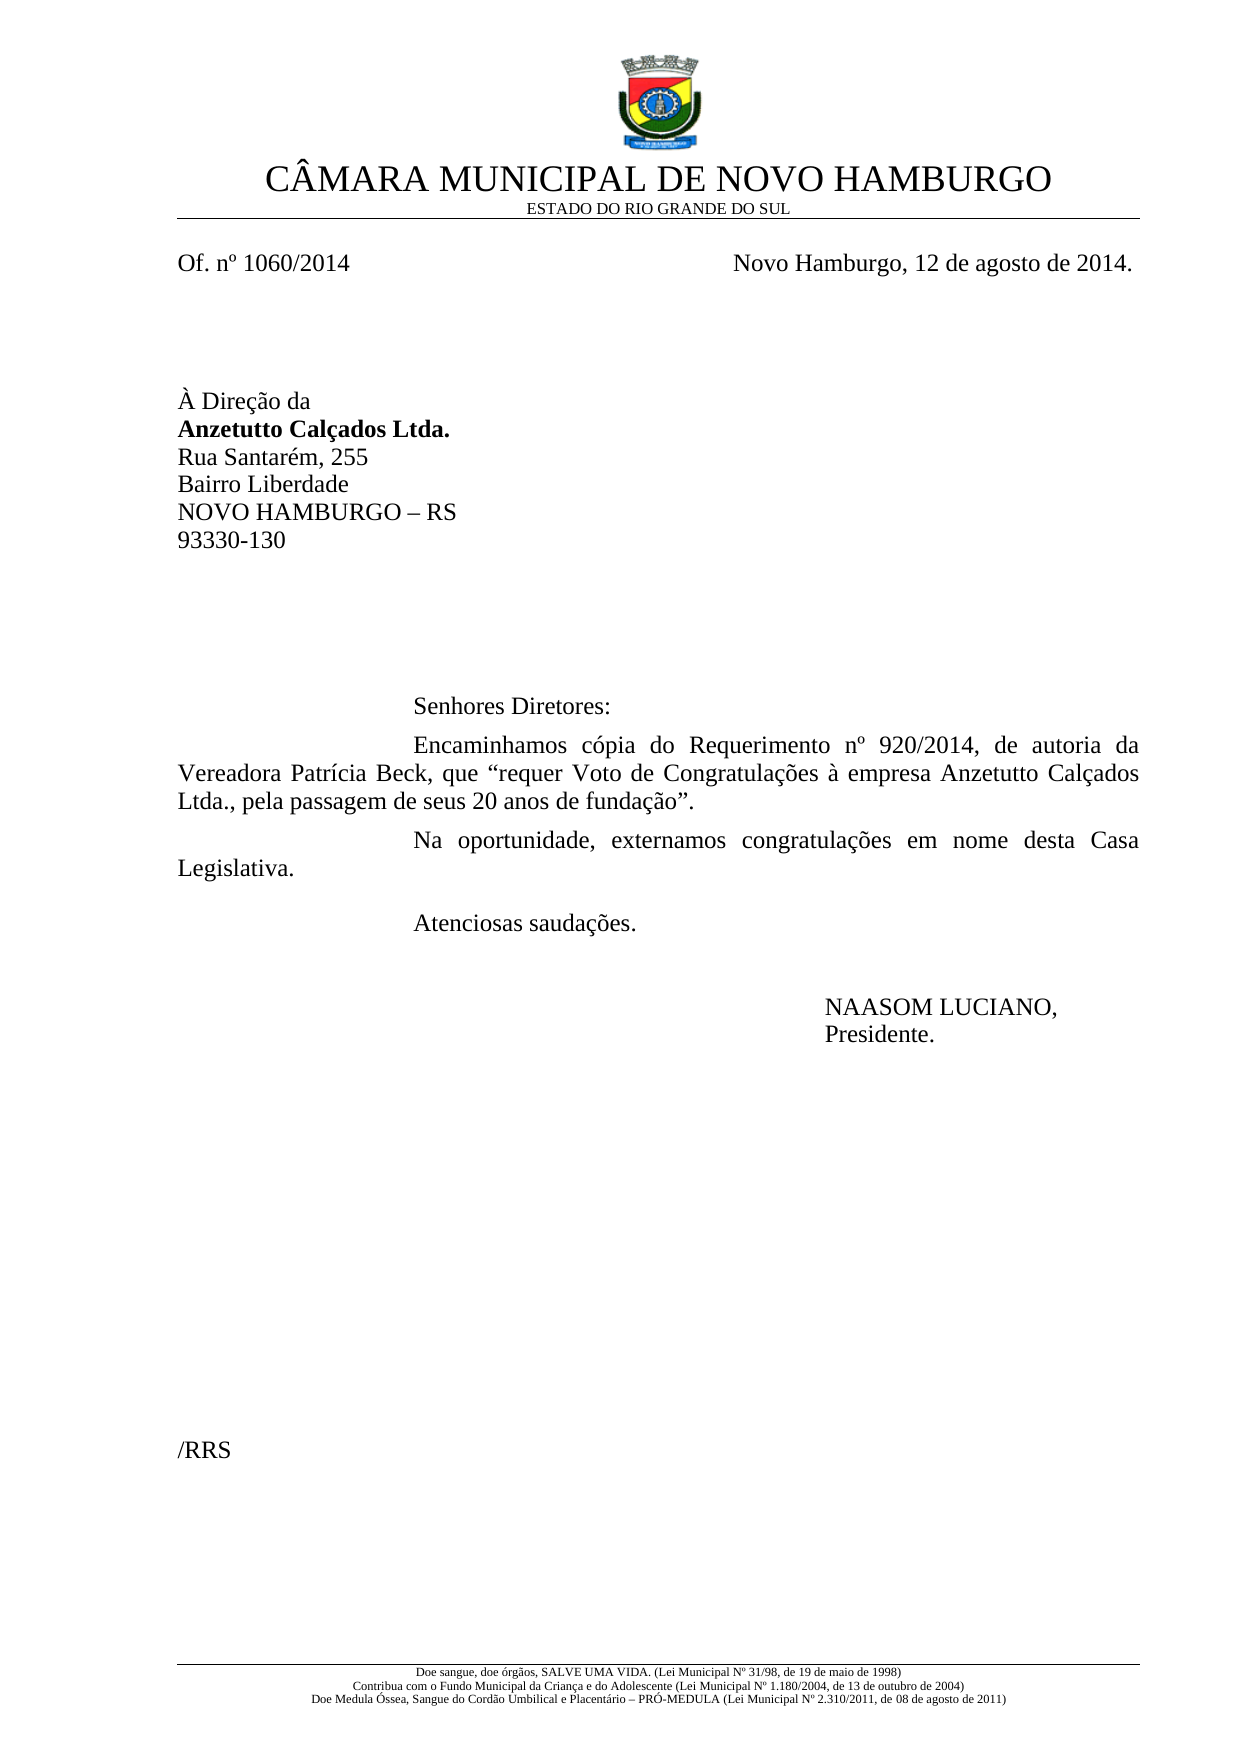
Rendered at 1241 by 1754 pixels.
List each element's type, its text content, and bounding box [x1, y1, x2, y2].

text Presidente. [177, 1020, 1140, 1048]
text Encaminhamos cópia do Requerimento nº 920/2014, de autoria da Vereadora Patrícia Beck, que “requer Voto de Congratulações à empresa Anzetutto Calçados Ltda., pela passagem de seus 20 anos de fundação”. [177, 731, 1140, 814]
text NOVO HAMBURGO – RS [177, 498, 1140, 526]
text Anzetutto Calçados Ltda. [177, 415, 1140, 443]
text À Direção da [177, 387, 1140, 415]
text Rua Santarém, 255 [177, 443, 1140, 470]
picture [611, 47, 705, 155]
text Of. nº 1060/2014 Novo Hamburgo, 12 de agosto de 2014. [177, 249, 1140, 276]
text /RRS [177, 1436, 1140, 1464]
text Na oportunidade, externamos congratulações em nome desta Casa Legislativa. [177, 826, 1140, 882]
text Atenciosas saudações. [177, 909, 1140, 937]
text Senhores Diretores: [177, 692, 1140, 720]
text Bairro Liberdade [177, 470, 1140, 498]
text NAASOM LUCIANO, [177, 993, 1140, 1020]
text 93330-130 [177, 526, 1140, 553]
